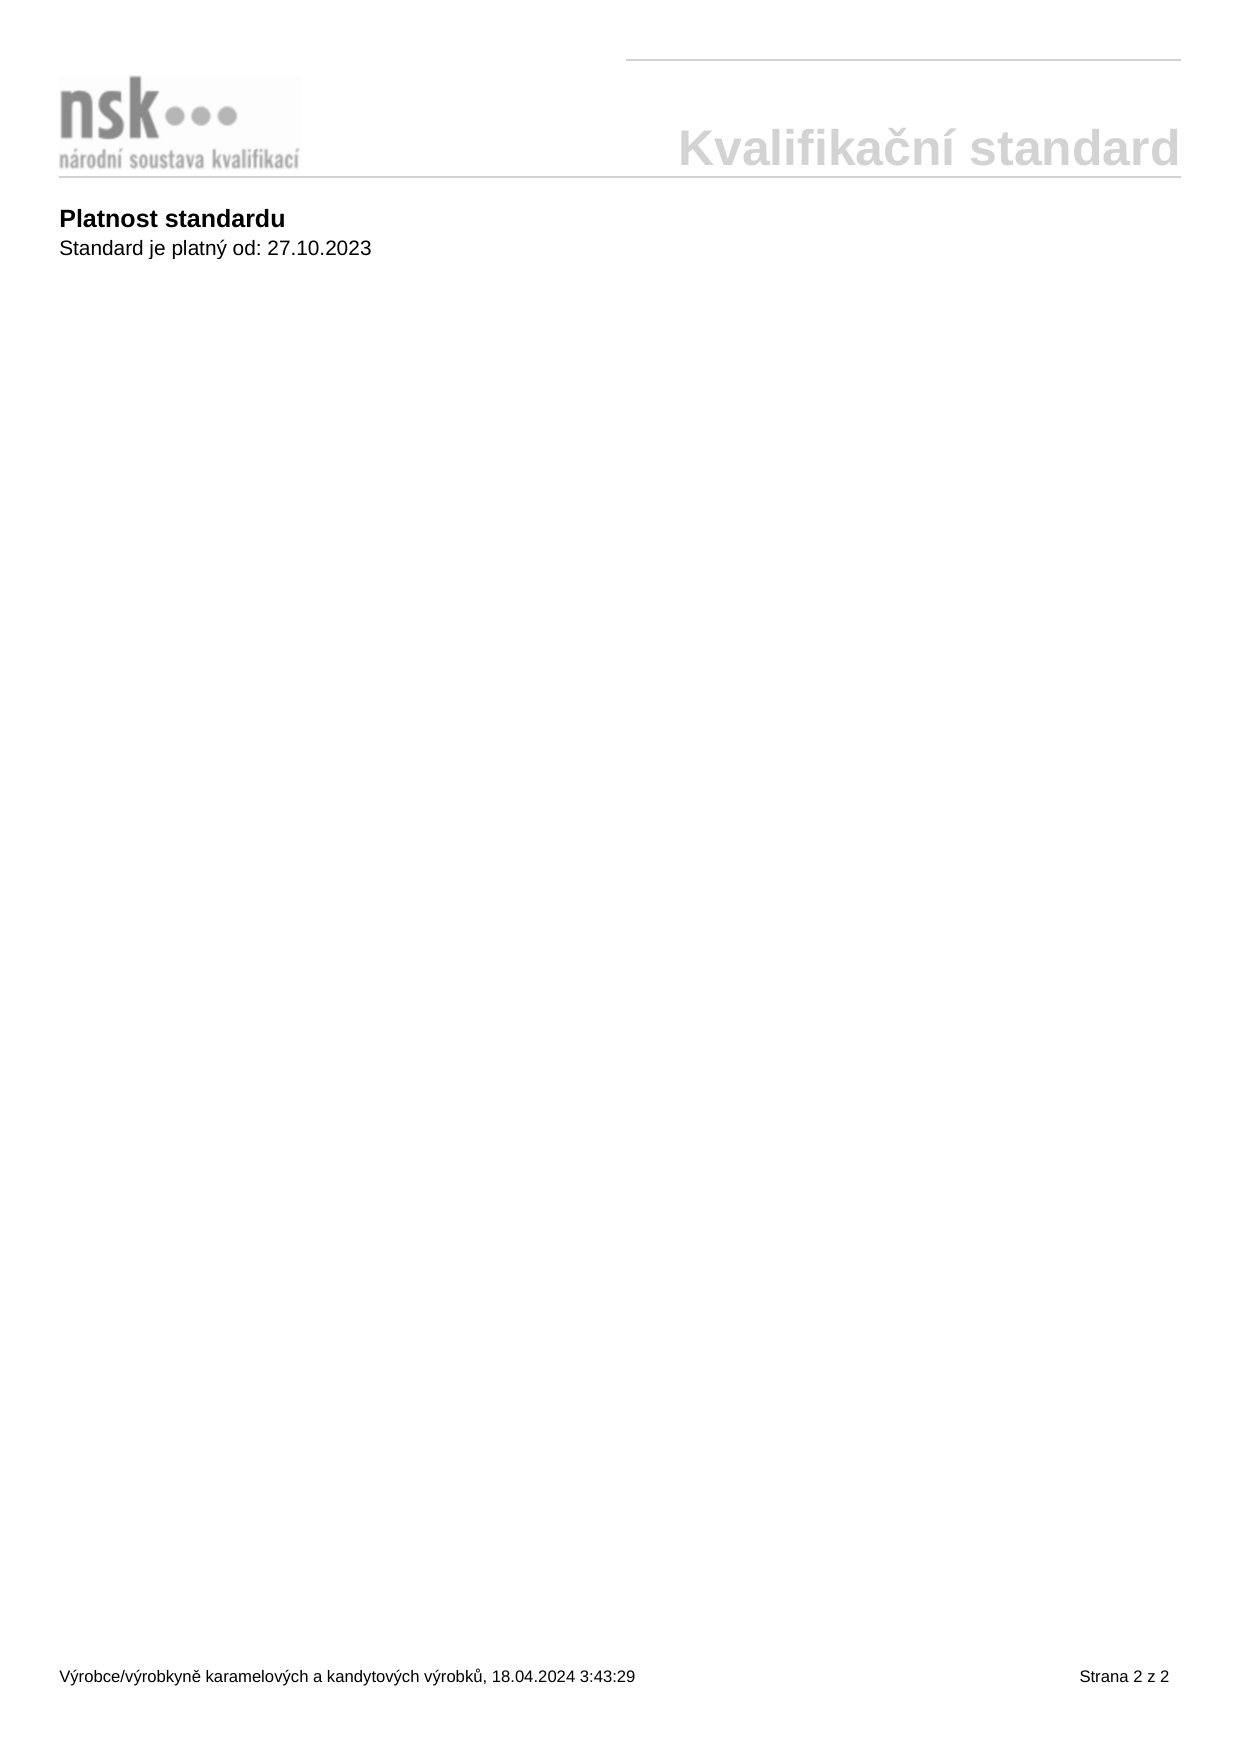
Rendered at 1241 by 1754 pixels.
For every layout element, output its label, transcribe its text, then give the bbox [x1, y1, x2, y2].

table_cell [626, 859, 862, 1159]
table_cell [1093, 194, 1169, 200]
table_cell [620, 1409, 626, 1658]
table_cell [1169, 1409, 1181, 1658]
table_cell [59, 1409, 483, 1658]
table_cell [59, 859, 483, 1159]
table_cell [620, 559, 626, 859]
table_cell [1093, 1409, 1169, 1658]
table_cell [620, 259, 626, 559]
table_cell [59, 194, 483, 200]
table_cell [862, 194, 1093, 200]
table_cell [862, 1159, 1093, 1409]
table_cell [484, 194, 620, 200]
table_cell [862, 259, 1093, 559]
table_cell [1169, 1658, 1181, 1694]
table_cell [1169, 559, 1181, 859]
table_cell [1093, 1159, 1169, 1409]
table_cell [620, 1159, 626, 1409]
table_cell [59, 559, 483, 859]
table_cell Platnost standardu [59, 200, 1181, 236]
table_cell [1169, 1159, 1181, 1409]
table_cell [1169, 859, 1181, 1159]
table_cell [59, 171, 483, 176]
table_cell [59, 259, 483, 559]
table_cell [59, 1159, 483, 1409]
table_cell [626, 559, 862, 859]
picture [58, 59, 621, 171]
table_cell [1169, 259, 1181, 559]
table_cell [626, 1159, 862, 1409]
table_cell [626, 259, 862, 559]
table_cell [862, 559, 1093, 859]
table_cell Kvalifikační standard [626, 61, 1181, 176]
table_cell [1093, 859, 1169, 1159]
table_cell [626, 1409, 862, 1658]
table_cell [621, 59, 626, 170]
table_cell Výrobce/výrobkyně karamelových a kandytových výrobků, 18.04.2024 3:43:29 [59, 1658, 862, 1694]
table_cell [484, 559, 620, 859]
table_cell [59, 178, 1181, 194]
table_cell [484, 1159, 620, 1409]
table_cell [484, 859, 620, 1159]
table_cell [862, 1409, 1093, 1658]
table_cell [1093, 259, 1169, 559]
table_cell [620, 859, 626, 1159]
table_cell [626, 194, 862, 200]
table_cell [1169, 194, 1181, 200]
table_cell [1093, 559, 1169, 859]
table_cell [484, 171, 620, 176]
table_cell [484, 259, 620, 559]
table_cell Strana 2 z 2 [862, 1658, 1169, 1694]
table_cell Standard je platný od: 27.10.2023 [59, 236, 1181, 259]
table_cell [484, 1409, 620, 1658]
table_cell [862, 859, 1093, 1159]
